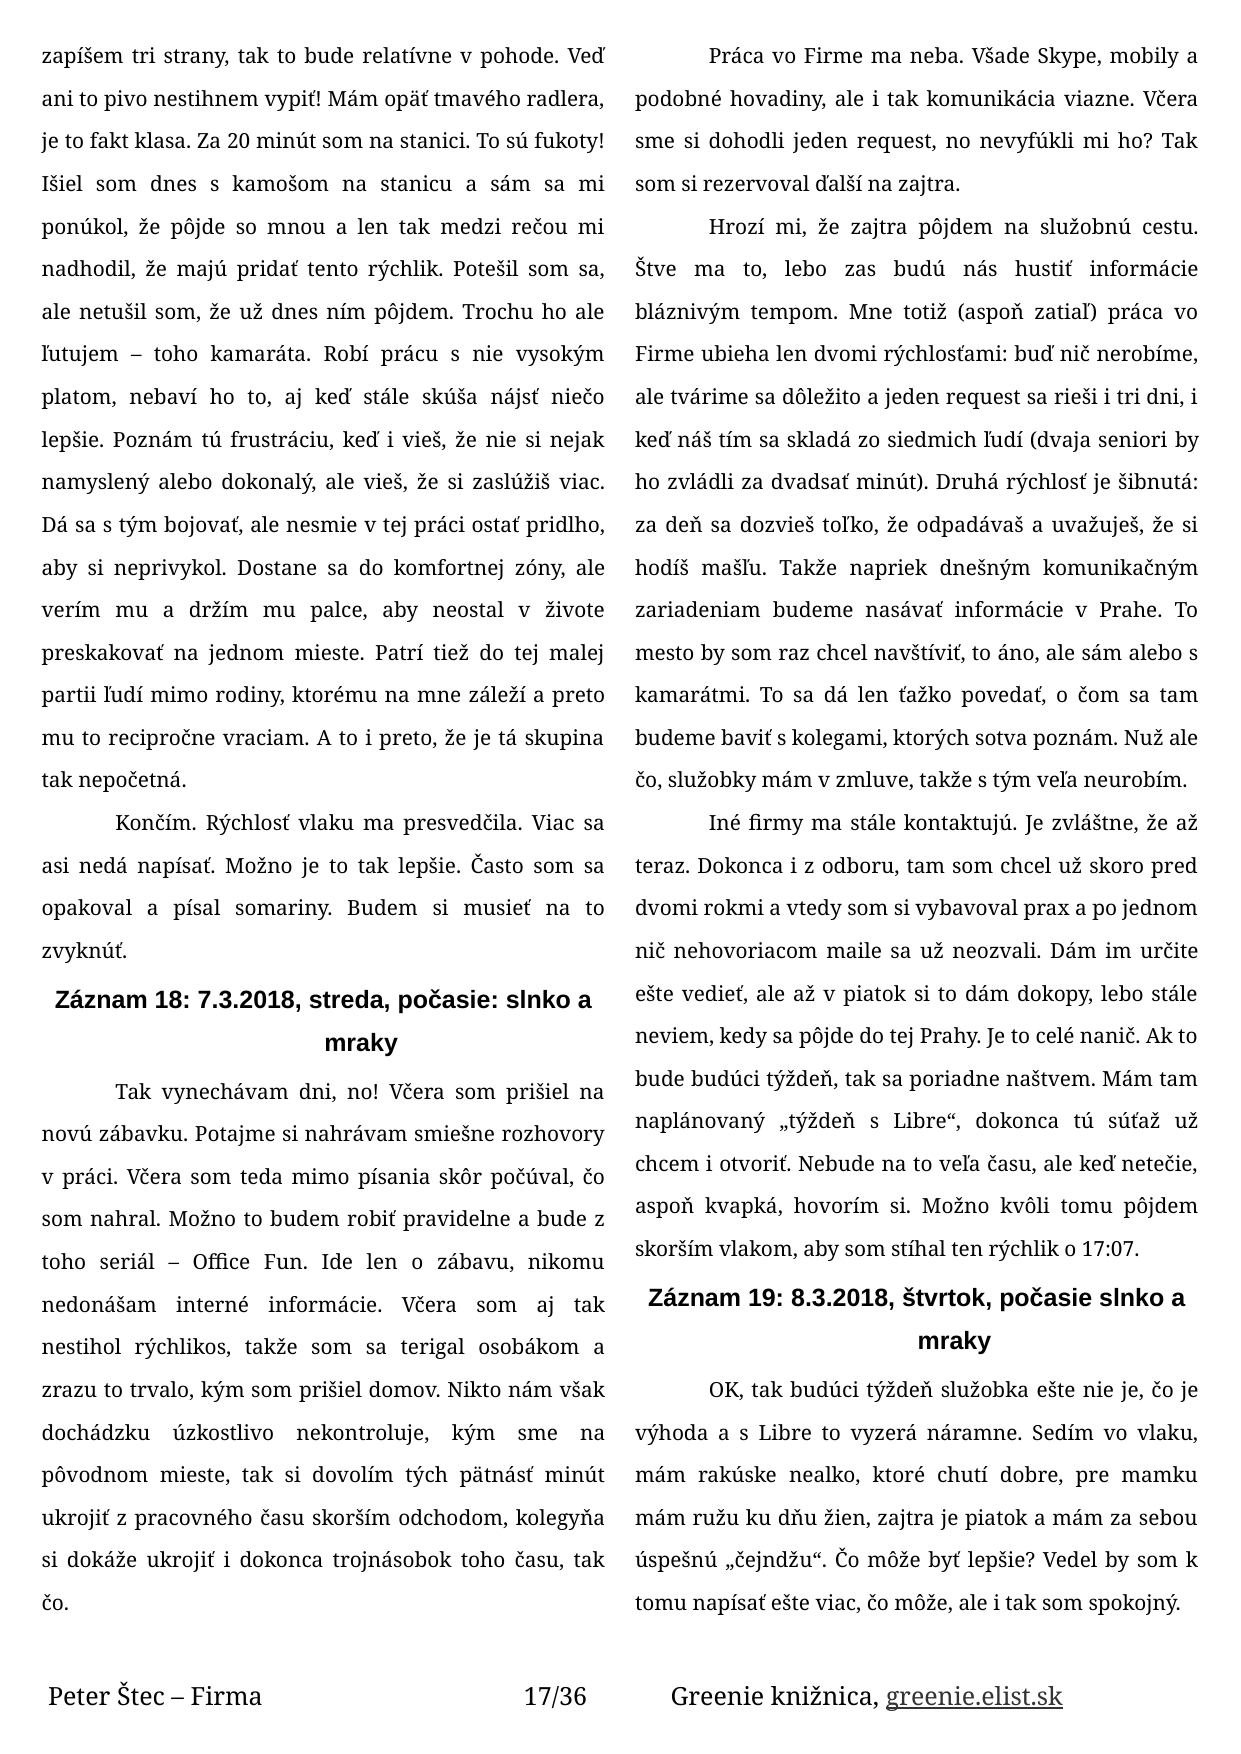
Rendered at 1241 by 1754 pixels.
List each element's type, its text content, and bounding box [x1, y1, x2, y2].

text Končím. Rýchlosť vlaku ma presvedčila. Viac sa asi nedá napísať. Možno je to tak lepšie. Často som sa opakoval a písal somariny. Budem si musieť na to zvyknúť. [41, 808, 605, 964]
text Práca vo Firme ma neba. Všade Skype, mobily a podobné hovadiny, ale i tak komunikácia viazne. Včera sme si dohodli jeden request, no nevyfúkli mi ho? Tak som si rezervoval ďalší na zajtra. [635, 41, 1199, 198]
subtitle Záznam 19: 8.3.2018, štvrtok, počasie slnko a mraky [635, 1283, 1199, 1355]
text Iné firmy ma stále kontaktujú. Je zvláštne, že až teraz. Dokonca i z odboru, tam som chcel už skoro pred dvomi rokmi a vtedy som si vybavoval prax a po jednom nič nehovoriacom maile sa už neozvali. Dám im určite ešte vedieť, ale až v piatok si to dám dokopy, lebo stále neviem, kedy sa pôjde do tej Prahy. Je to celé nanič. Ak to bude budúci týždeň, tak sa poriadne naštvem. Mám tam naplánovaný „týždeň s Libre“, dokonca tú súťaž už chcem i otvoriť. Nebude na to veľa času, ale keď netečie, aspoň kvapká, hovorím si. Možno kvôli tomu pôjdem skorším vlakom, aby som stíhal ten rýchlik o 17:07. [635, 808, 1199, 1263]
text Tak vynechávam dni, no! Včera som prišiel na novú zábavku. Potajme si nahrávam smiešne rozhovory v práci. Včera som teda mimo písania skôr počúval, čo som nahral. Možno to budem robiť pravidelne a bude z toho seriál – Office Fun. Ide len o zábavu, nikomu nedonášam interné informácie. Včera som aj tak nestihol rýchlikos, takže som sa terigal osobákom a zrazu to trvalo, kým som prišiel domov. Nikto nám však dochádzku úzkostlivo nekontroluje, kým sme na pôvodnom mieste, tak si dovolím tých pätnásť minút ukrojiť z pracovného času skorším odchodom, kolegyňa si dokáže ukrojiť i dokonca trojnásobok toho času, tak čo. [41, 1077, 605, 1616]
text zapíšem tri strany, tak to bude relatívne v pohode. Veď ani to pivo nestihnem vypiť! Mám opäť tmavého radlera, je to fakt klasa. Za 20 minút som na stanici. To sú fukoty! Išiel som dnes s kamošom na stanicu a sám sa mi ponúkol, že pôjde so mnou a len tak medzi rečou mi nadhodil, že majú pridať tento rýchlik. Potešil som sa, ale netušil som, že už dnes ním pôjdem. Trochu ho ale ľutujem – toho kamaráta. Robí prácu s nie vysokým platom, nebaví ho to, aj keď stále skúša nájsť niečo lepšie. Poznám tú frustráciu, keď i vieš, že nie si nejak namyslený alebo dokonalý, ale vieš, že si zaslúžiš viac. Dá sa s tým bojovať, ale nesmie v tej práci ostať pridlho, aby si neprivykol. Dostane sa do komfortnej zóny, ale verím mu a držím mu palce, aby neostal v živote preskakovať na jednom mieste. Patrí tiež do tej malej partii ľudí mimo rodiny, ktorému na mne záleží a preto mu to recipročne vraciam. A to i preto, že je tá skupina tak nepočetná. [41, 41, 605, 794]
subtitle Záznam 18: 7.3.2018, streda, počasie: slnko a mraky [41, 984, 605, 1056]
text Hrozí mi, že zajtra pôjdem na služobnú cestu. Štve ma to, lebo zas budú nás hustiť informácie bláznivým tempom. Mne totiž (aspoň zatiaľ) práca vo Firme ubieha len dvomi rýchlosťami: buď nič nerobíme, ale tvárime sa dôležito a jeden request sa rieši i tri dni, i keď náš tím sa skladá zo siedmich ľudí (dvaja seniori by ho zvládli za dvadsať minút). Druhá rýchlosť je šibnutá: za deň sa dozvieš toľko, že odpadávaš a uvažuješ, že si hodíš mašľu. Takže napriek dnešným komunikačným zariadeniam budeme nasávať informácie v Prahe. To mesto by som raz chcel navštíviť, to áno, ale sám alebo s kamarátmi. To sa dá len ťažko povedať, o čom sa tam budeme baviť s kolegami, ktorých sotva poznám. Nuž ale čo, služobky mám v zmluve, takže s tým veľa neurobím. [635, 212, 1199, 794]
text OK, tak budúci týždeň služobka ešte nie je, čo je výhoda a s Libre to vyzerá náramne. Sedím vo vlaku, mám rakúske nealko, ktoré chutí dobre, pre mamku mám ružu ku dňu žien, zajtra je piatok a mám za sebou úspešnú „čejndžu“. Čo môže byť lepšie? Vedel by som k tomu napísať ešte viac, čo môže, ale i tak som spokojný. [635, 1375, 1199, 1616]
